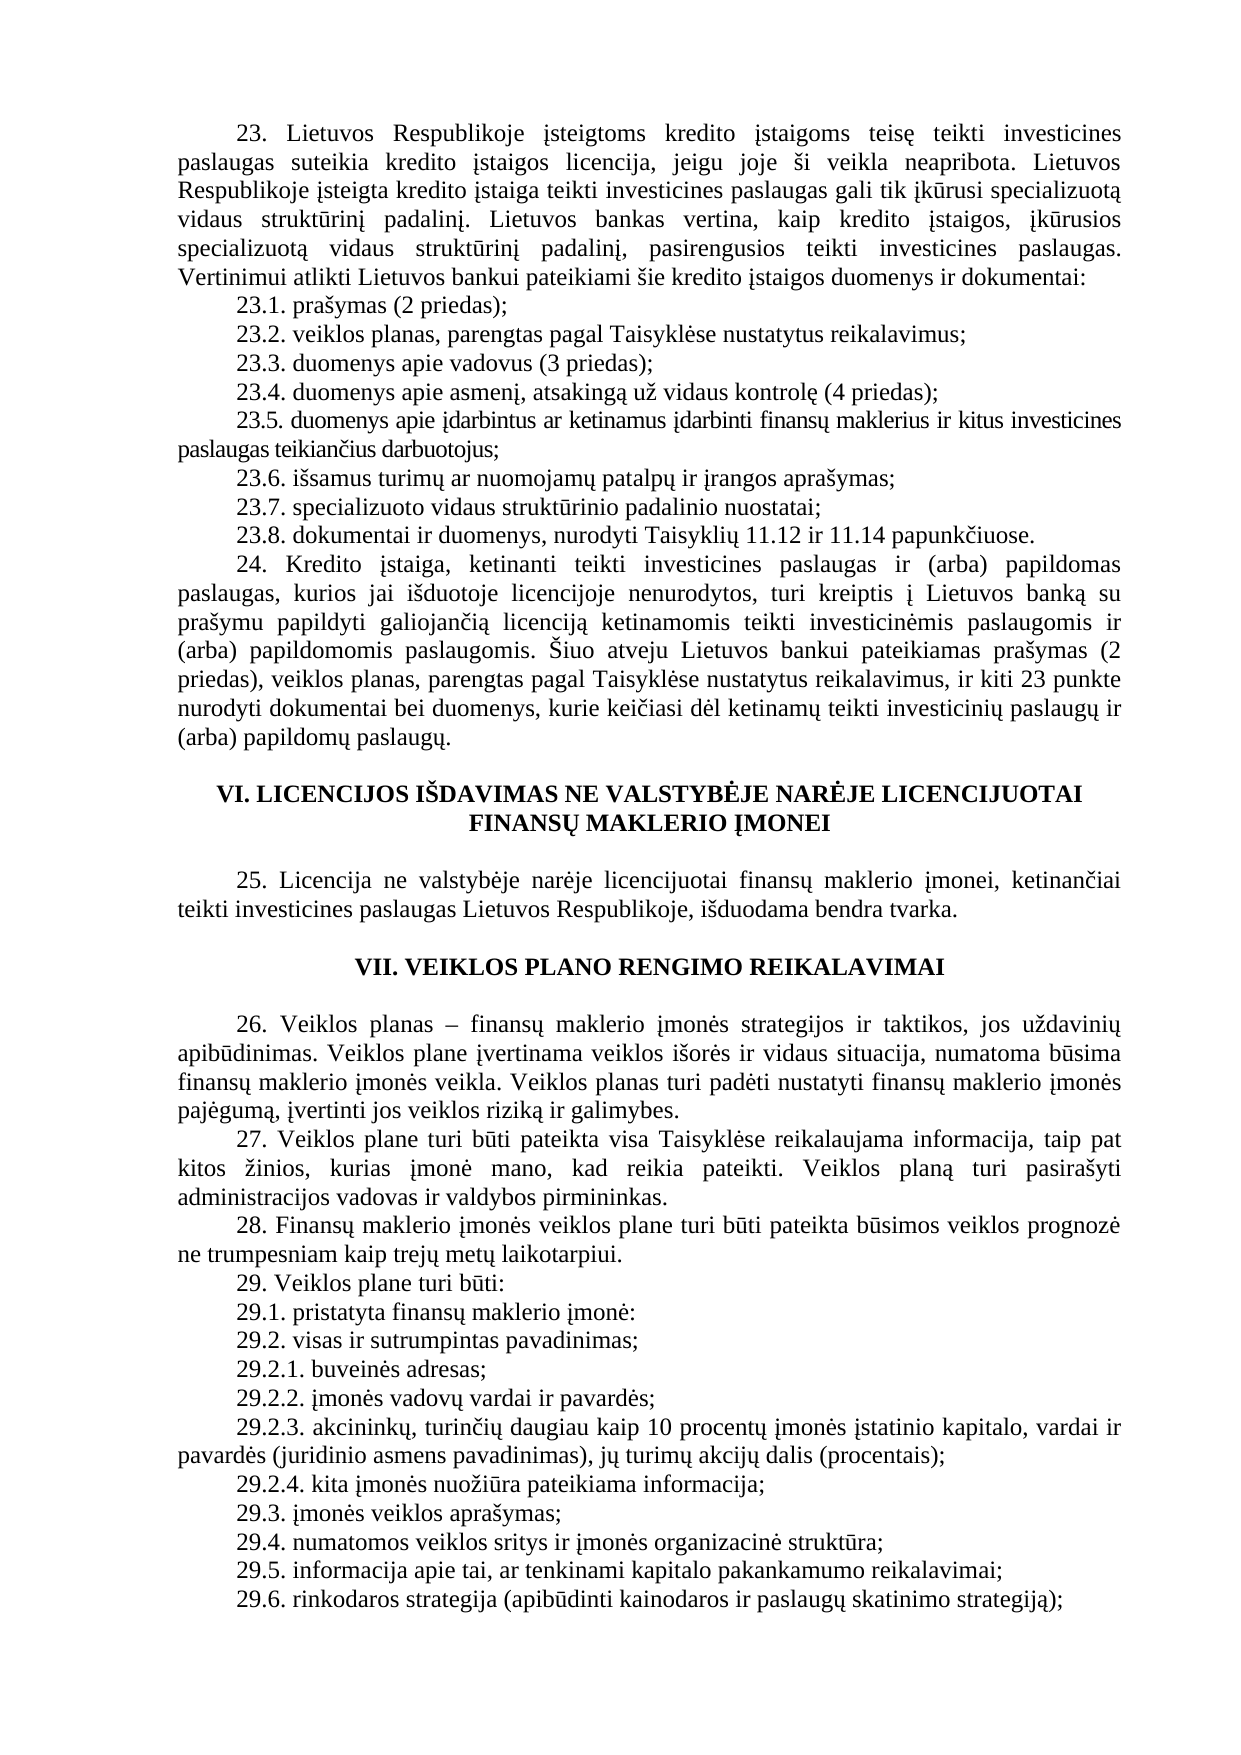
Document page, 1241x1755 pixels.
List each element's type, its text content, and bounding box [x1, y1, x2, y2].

text 29.6. rinkodaros strategija (apibūdinti kainodaros ir paslaugų skatinimo strategiją); [177, 1584, 1122, 1613]
text VII. veiklos plano RENGIMO REIKALAVIMAI [177, 952, 1122, 981]
text 23.8. dokumentai ir duomenys, nurodyti Taisyklių 11.12 ir 11.14 papunkčiuose. [177, 521, 1122, 549]
text 29.2.4. kita įmonės nuožiūra pateikiama informacija; [177, 1469, 1122, 1498]
text 29.2.1. buveinės adresas; [177, 1354, 1122, 1383]
text 29.5. informacija apie tai, ar tenkinami kapitalo pakankamumo reikalavimai; [177, 1556, 1122, 1584]
text 27. Veiklos plane turi būti pateikta visa Taisyklėse reikalaujama informacija, taip pat kitos žinios, kurias įmonė mano, kad reikia pateikti. Veiklos planą turi pasirašyti administracijos vadovas ir valdybos pirmininkas. [177, 1124, 1122, 1211]
text 23.7. specializuoto vidaus struktūrinio padalinio nuostatai; [177, 492, 1122, 521]
text 23.4. duomenys apie asmenį, atsakingą už vidaus kontrolę (4 priedas); [177, 377, 1122, 406]
text 29.2. visas ir sutrumpintas pavadinimas; [177, 1326, 1122, 1354]
text 23. Lietuvos Respublikoje įsteigtoms kredito įstaigoms teisę teikti investicines paslaugas suteikia kredito įstaigos licencija, jeigu joje ši veikla neapribota. Lietuvos Respublikoje įsteigta kredito įstaiga teikti investicines paslaugas gali tik įkūrusi specializuotą vidaus struktūrinį padalinį. Lietuvos bankas vertina, kaip kredito įstaigos, įkūrusios specializuotą vidaus struktūrinį padalinį, pasirengusios teikti investicines paslaugas. Vertinimui atlikti Lietuvos bankui pateikiami šie kredito įstaigos duomenys ir dokumentai: [177, 118, 1122, 291]
text 29.4. numatomos veiklos sritys ir įmonės organizacinė struktūra; [177, 1527, 1122, 1556]
text 29.2.2. įmonės vadovų vardai ir pavardės; [177, 1383, 1122, 1412]
text 29.2.3. akcininkų, turinčių daugiau kaip 10 procentų įmonės įstatinio kapitalo, vardai ir pavardės (juridinio asmens pavadinimas), jų turimų akcijų dalis (procentais); [177, 1412, 1122, 1469]
text 25. Licencija ne valstybėje narėje licencijuotai finansų maklerio įmonei, ketinančiai teikti investicines paslaugas Lietuvos Respublikoje, išduodama bendra tvarka. [177, 866, 1122, 923]
text 26. Veiklos planas – finansų maklerio įmonės strategijos ir taktikos, jos uždavinių apibūdinimas. Veiklos plane įvertinama veiklos išorės ir vidaus situacija, numatoma būsima finansų maklerio įmonės veikla. Veiklos planas turi padėti nustatyti finansų maklerio įmonės pajėgumą, įvertinti jos veiklos riziką ir galimybes. [177, 1009, 1122, 1124]
text 23.1. prašymas (2 priedas); [177, 291, 1122, 319]
text 29.3. įmonės veiklos aprašymas; [177, 1498, 1122, 1527]
text 29.1. pristatyta finansų maklerio įmonė: [177, 1297, 1122, 1326]
text 29. Veiklos plane turi būti: [177, 1268, 1122, 1297]
text 24. Kredito įstaiga, ketinanti teikti investicines paslaugas ir (arba) papildomas paslaugas, kurios jai išduotoje licencijoje nenurodytos, turi kreiptis į Lietuvos banką su prašymu papildyti galiojančią licenciją ketinamomis teikti investicinėmis paslaugomis ir (arba) papildomomis paslaugomis. Šiuo atveju Lietuvos bankui pateikiamas prašymas (2 priedas), veiklos planas, parengtas pagal Taisyklėse nustatytus reikalavimus, ir kiti 23 punkte nurodyti dokumentai bei duomenys, kurie keičiasi dėl ketinamų teikti investicinių paslaugų ir (arba) papildomų paslaugų. [177, 549, 1122, 751]
text 23.2. veiklos planas, parengtas pagal Taisyklėse nustatytus reikalavimus; [177, 319, 1122, 348]
text VI. LICENCIJOS IŠDAVIMAS NE VALSTYBĖJE NARĖJE LICENCIJUOTAI FINANSŲ MAKLERIO ĮMONEI [177, 779, 1122, 837]
text 28. Finansų maklerio įmonės veiklos plane turi būti pateikta būsimos veiklos prognozė ne trumpesniam kaip trejų metų laikotarpiui. [177, 1211, 1122, 1268]
text 23.3. duomenys apie vadovus (3 priedas); [177, 348, 1122, 377]
text 23.6. išsamus turimų ar nuomojamų patalpų ir įrangos aprašymas; [177, 463, 1122, 492]
text 23.5. duomenys apie įdarbintus ar ketinamus įdarbinti finansų maklerius ir kitus investicines paslaugas teikiančius darbuotojus; [177, 406, 1122, 463]
